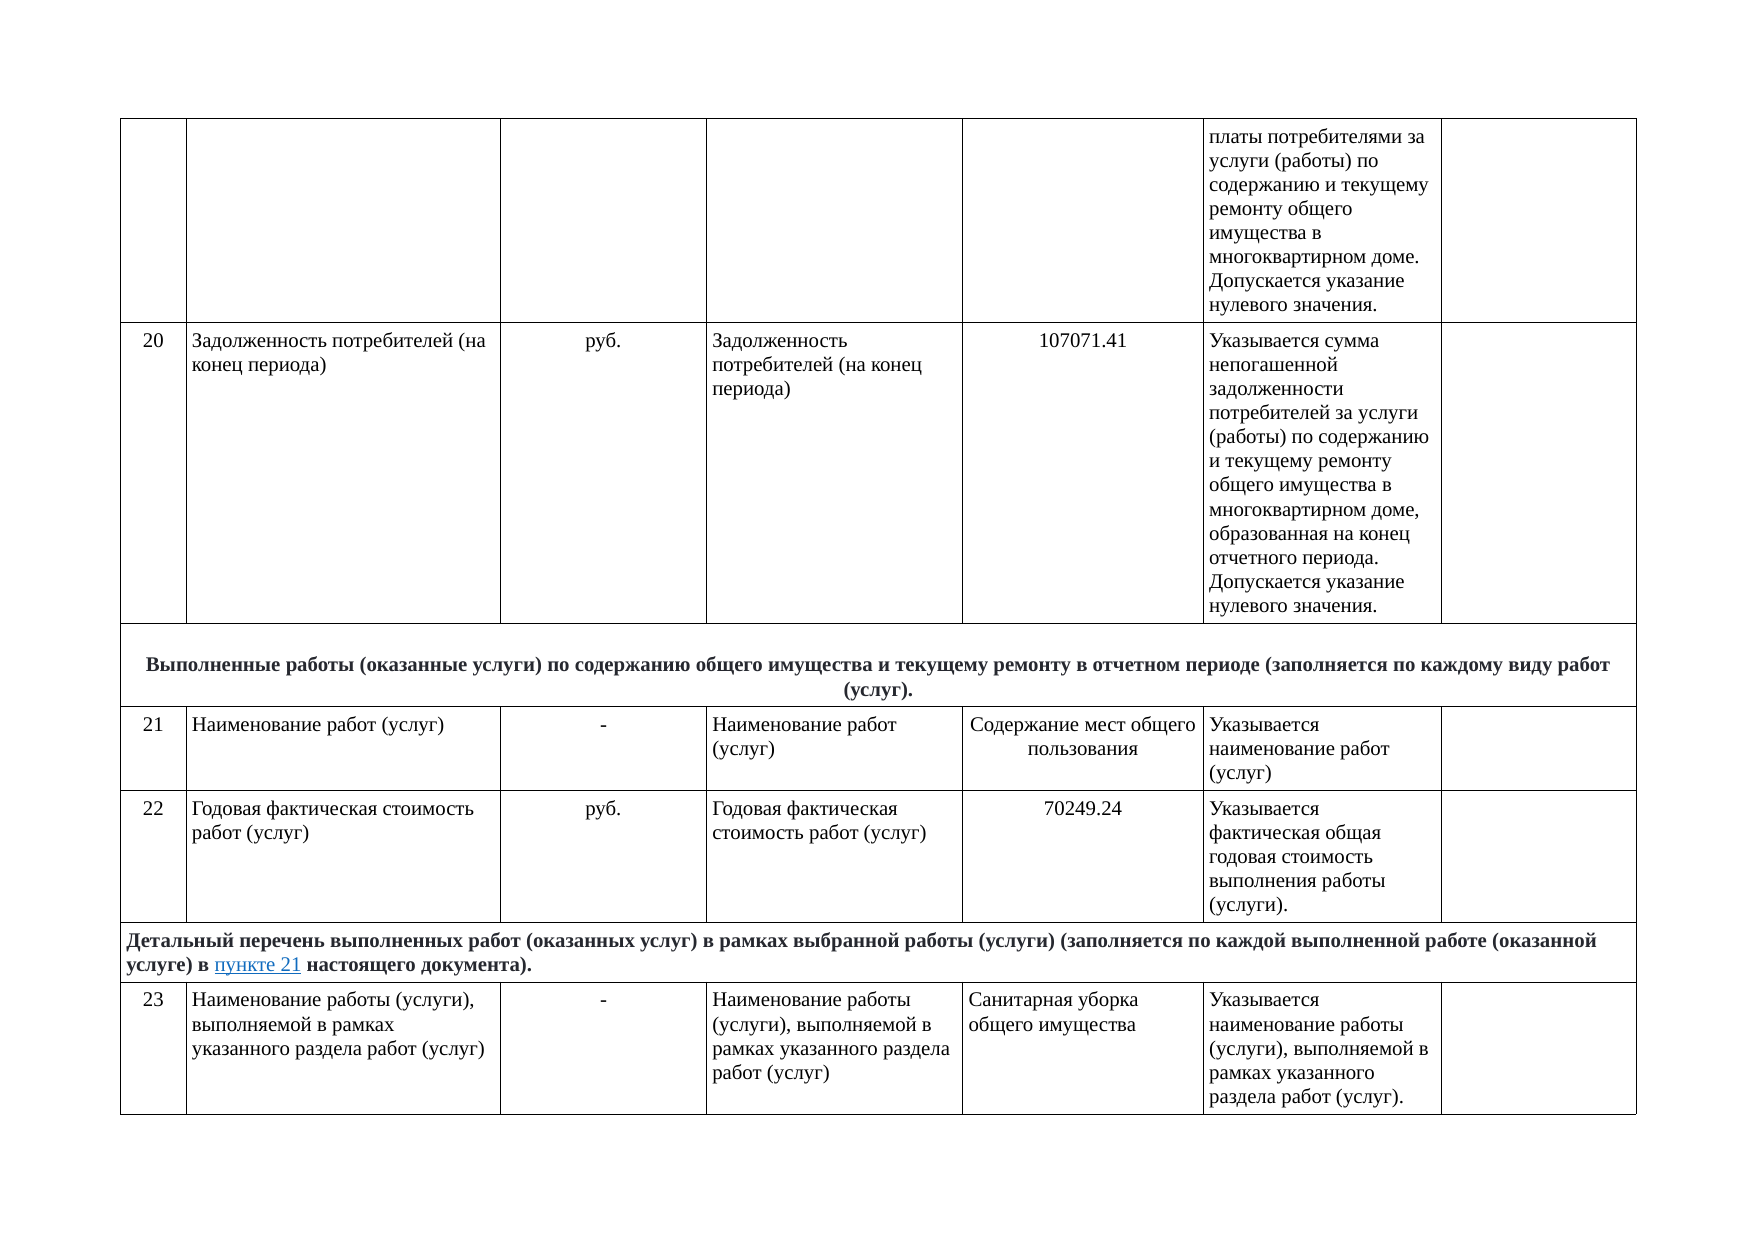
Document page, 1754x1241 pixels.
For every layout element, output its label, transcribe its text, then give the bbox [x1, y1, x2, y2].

table_cell [1442, 119, 1636, 322]
table_cell [963, 119, 1203, 322]
table_cell 70249,24 [963, 791, 1203, 922]
table_cell - [501, 983, 706, 1113]
table_cell платы потребителями за услуги (работы) по содержанию и текущему ремонту общего имущества в многоквартирном доме. Допускается указание нулевого значения. [1204, 119, 1441, 322]
table_cell Детальный перечень выполненных работ (оказанных услуг) в рамках выбранной работы (услуги) (заполняется по каждой выполненной работе (оказанной услуге) в пункте 21 настоящего документа). [121, 923, 1636, 982]
table_cell 21 [121, 707, 186, 790]
table_cell Задолженность потребителей (на конец периода) [187, 323, 500, 622]
table_cell Задолженность потребителей (на конец периода) [707, 323, 962, 622]
table_cell Наименование работы (услуги), выполняемой в рамках указанного раздела работ (услуг) [187, 983, 500, 1113]
table_cell Указывается сумма непогашенной задолженности потребителей за услуги (работы) по содержанию и текущему ремонту общего имущества в многоквартирном доме, образованная на конец отчетного периода. Допускается указание нулевого значения. [1204, 323, 1441, 622]
table_cell Наименование работ (услуг) [187, 707, 500, 790]
table_cell Годовая фактическая стоимость работ (услуг) [187, 791, 500, 922]
table_cell Выполненные работы (оказанные услуги) по содержанию общего имущества и текущему ремонту в отчетном периоде (заполняется по каждому виду работ (услуг). [121, 624, 1636, 706]
table_cell Содержание мест общего пользования [963, 707, 1203, 790]
table_cell Указывается наименование работы (услуги), выполняемой в рамках указанного раздела работ (услуг). [1204, 983, 1441, 1113]
table_cell руб. [501, 791, 706, 922]
table_cell [121, 119, 186, 322]
table_cell [1442, 323, 1636, 622]
table_cell Указывается фактическая общая годовая стоимость выполнения работы (услуги). [1204, 791, 1441, 922]
table_cell 20 [121, 323, 186, 622]
table_cell [1442, 983, 1636, 1113]
table_cell Годовая фактическая стоимость работ (услуг) [707, 791, 962, 922]
table_cell - [501, 707, 706, 790]
table_cell Указывается наименование работ (услуг) [1204, 707, 1441, 790]
table_cell Санитарная уборка общего имущества [963, 983, 1203, 1113]
table_cell руб. [501, 323, 706, 622]
table_cell [1442, 707, 1636, 790]
table_cell 107071,41 [963, 323, 1203, 622]
table_cell [1442, 791, 1636, 922]
table_cell 23 [121, 983, 186, 1113]
table_cell [501, 119, 706, 322]
table_cell Наименование работ (услуг) [707, 707, 962, 790]
table_cell 22 [121, 791, 186, 922]
table_cell [707, 119, 962, 322]
table_cell [187, 119, 500, 322]
table_cell Наименование работы (услуги), выполняемой в рамках указанного раздела работ (услуг) [707, 983, 962, 1113]
